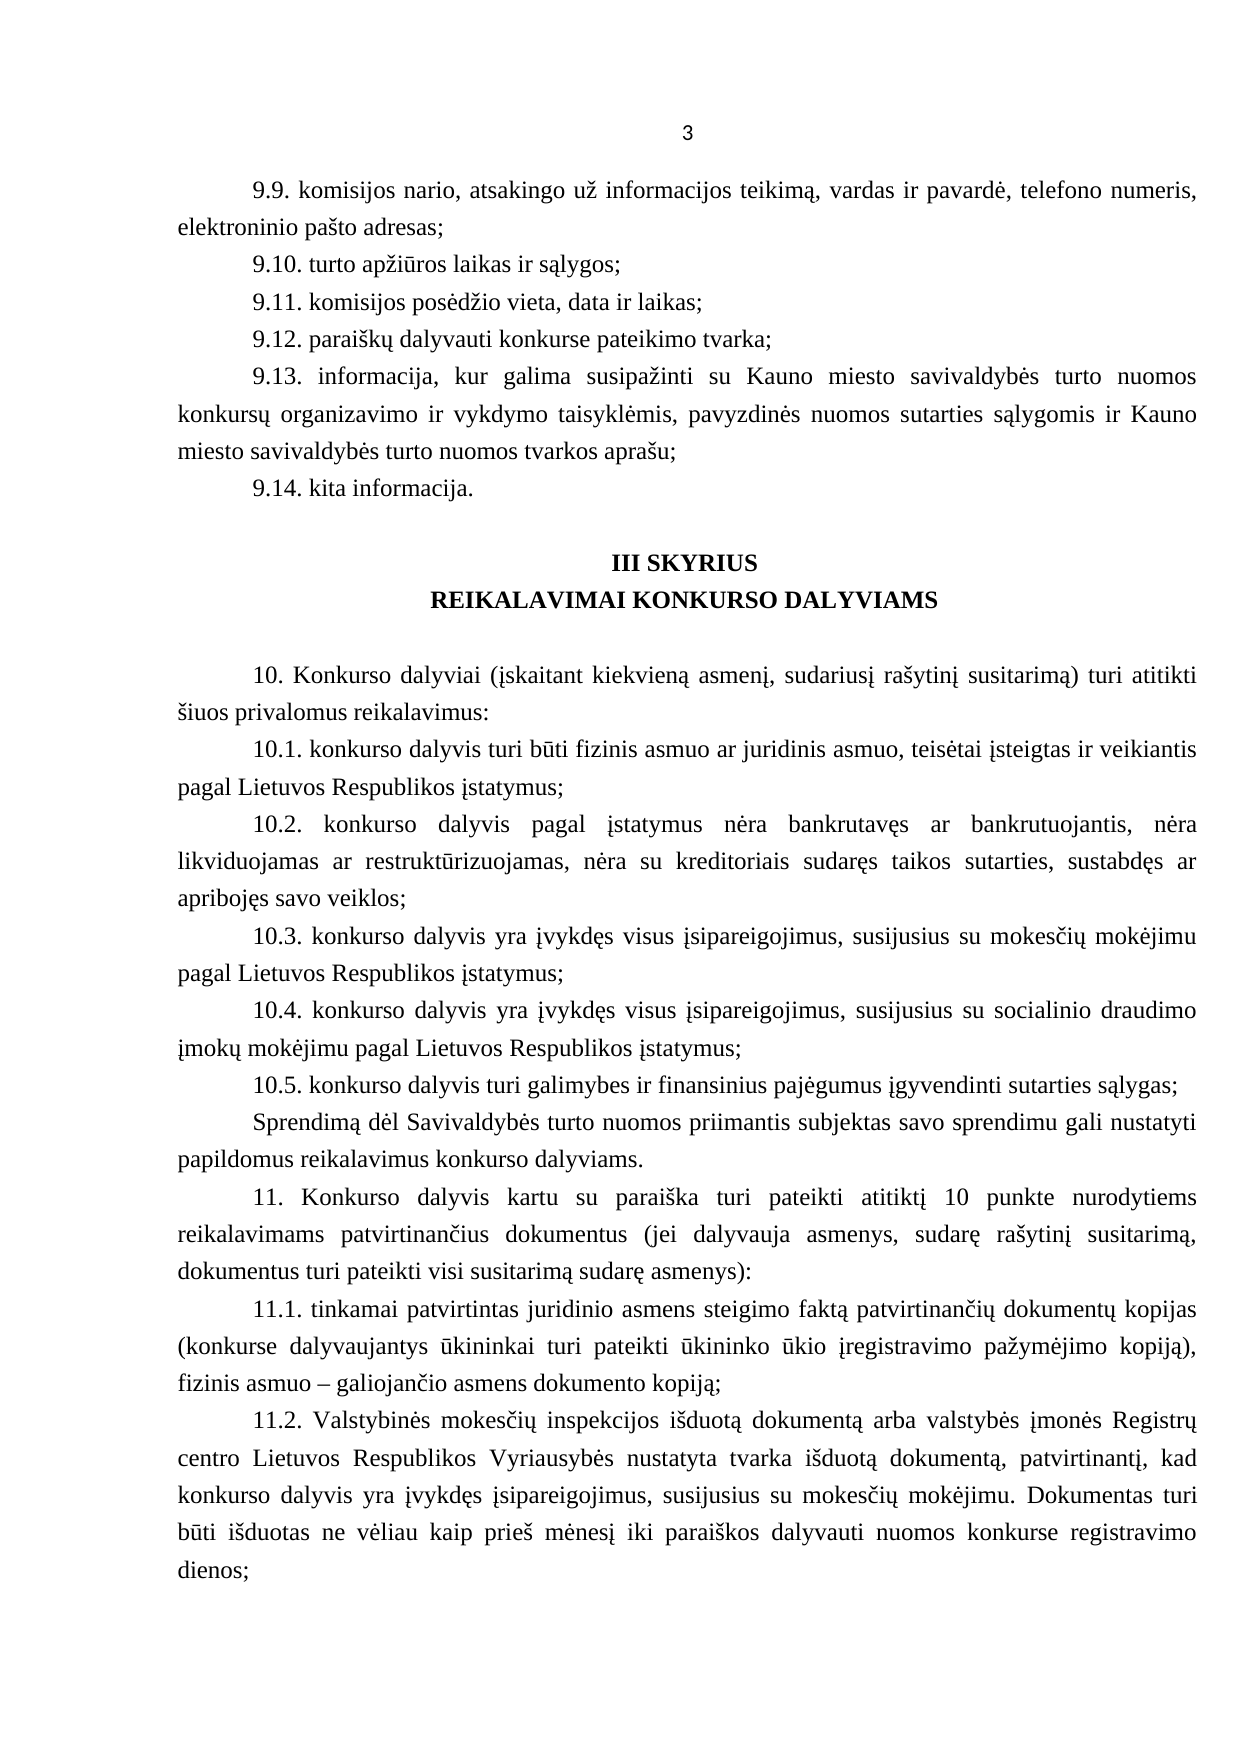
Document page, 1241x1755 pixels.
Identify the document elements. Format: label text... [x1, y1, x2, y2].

text 10.1. konkurso dalyvis turi būti fizinis asmuo ar juridinis asmuo, teisėtai įsteigtas ir veikiantis pagal Lietuvos Respublikos įstatymus; [177, 734, 1198, 800]
text 11. Konkurso dalyvis kartu su paraiška turi pateikti atitiktį 10 punkte nurodytiems reikalavimams patvirtinančius dokumentus (jei dalyvauja asmenys, sudarę rašytinį susitarimą, dokumentus turi pateikti visi susitarimą sudarę asmenys): [177, 1182, 1198, 1285]
text 11.1. tinkamai patvirtintas juridinio asmens steigimo faktą patvirtinančių dokumentų kopijas (konkurse dalyvaujantys ūkininkai turi pateikti ūkininko ūkio įregistravimo pažymėjimo kopiją), fizinis asmuo – galiojančio asmens dokumento kopiją; [177, 1294, 1198, 1397]
text Sprendimą dėl Savivaldybės turto nuomos priimantis subjektas savo sprendimu gali nustatyti papildomus reikalavimus konkurso dalyviams. [177, 1107, 1198, 1173]
text 10.2. konkurso dalyvis pagal įstatymus nėra bankrutavęs ar bankrutuojantis, nėra likviduojamas ar restruktūrizuojamas, nėra su kreditoriais sudaręs taikos sutarties, sustabdęs ar apribojęs savo veiklos; [177, 809, 1198, 912]
text REIKALAVIMAI KONKURSO DALYVIAMS [177, 585, 1198, 614]
text 10.4. konkurso dalyvis yra įvykdęs visus įsipareigojimus, susijusius su socialinio draudimo įmokų mokėjimu pagal Lietuvos Respublikos įstatymus; [177, 995, 1198, 1061]
text 9.12. paraiškų dalyvauti konkurse pateikimo tvarka; [177, 324, 1198, 353]
text 11.2. Valstybinės mokesčių inspekcijos išduotą dokumentą arba valstybės įmonės Registrų centro Lietuvos Respublikos Vyriausybės nustatyta tvarka išduotą dokumentą, patvirtinantį, kad konkurso dalyvis yra įvykdęs įsipareigojimus, susijusius su mokesčių mokėjimu. Dokumentas turi būti išduotas ne vėliau kaip prieš mėnesį iki paraiškos dalyvauti nuomos konkurse registravimo dienos; [177, 1406, 1198, 1583]
text III SKYRIUS [177, 548, 1198, 577]
text 9.9. komisijos nario, atsakingo už informacijos teikimą, vardas ir pavardė, telefono numeris, elektroninio pašto adresas; [177, 175, 1198, 241]
text 10.3. konkurso dalyvis yra įvykdęs visus įsipareigojimus, susijusius su mokesčių mokėjimu pagal Lietuvos Respublikos įstatymus; [177, 921, 1198, 987]
text 9.14. kita informacija. [177, 473, 1198, 502]
text 10. Konkurso dalyviai (įskaitant kiekvieną asmenį, sudariusį rašytinį susitarimą) turi atitikti šiuos privalomus reikalavimus: [177, 660, 1198, 726]
text 9.13. informacija, kur galima susipažinti su Kauno miesto savivaldybės turto nuomos konkursų organizavimo ir vykdymo taisyklėmis, pavyzdinės nuomos sutarties sąlygomis ir Kauno miesto savivaldybės turto nuomos tvarkos aprašu; [177, 361, 1198, 465]
text 9.11. komisijos posėdžio vieta, data ir laikas; [177, 287, 1198, 316]
text 9.10. turto apžiūros laikas ir sąlygos; [177, 249, 1198, 278]
text 10.5. konkurso dalyvis turi galimybes ir finansinius pajėgumus įgyvendinti sutarties sąlygas; [177, 1070, 1198, 1099]
